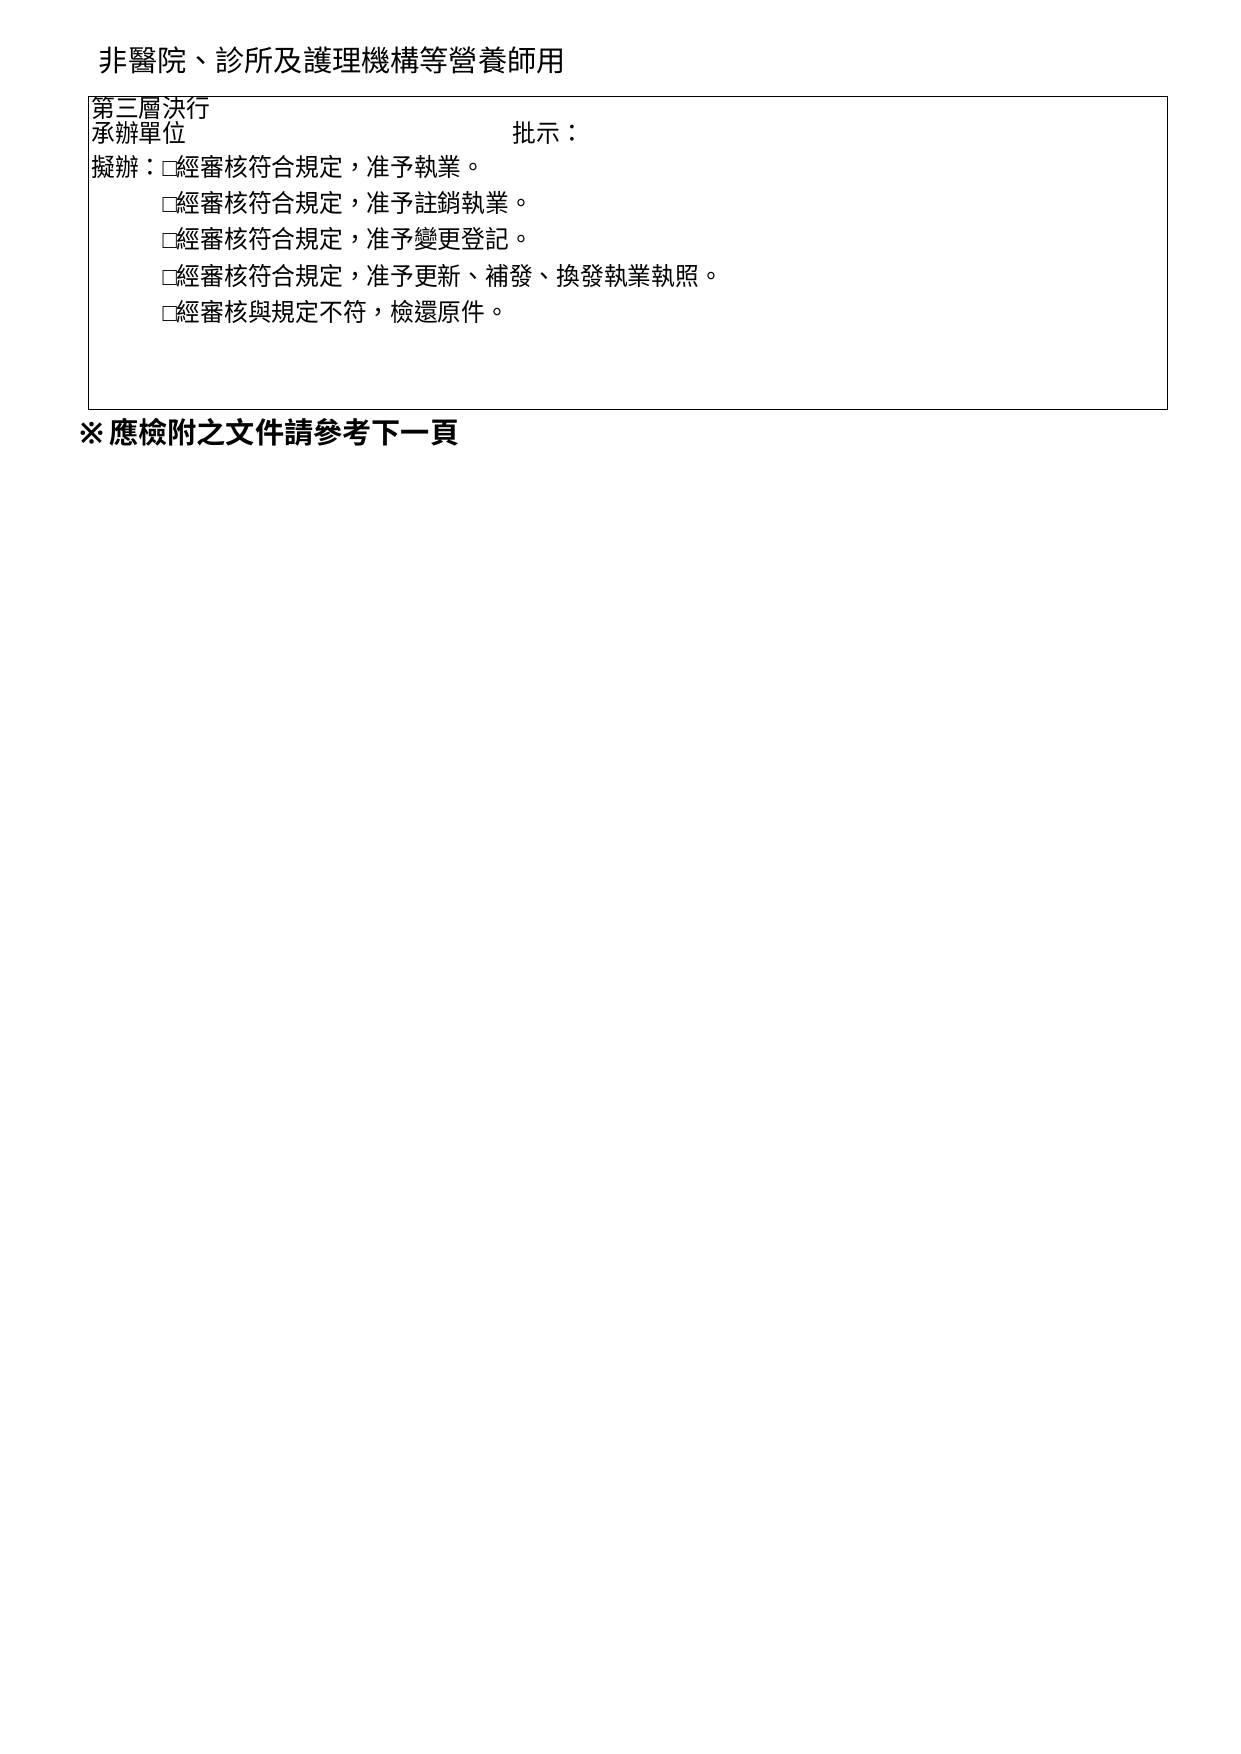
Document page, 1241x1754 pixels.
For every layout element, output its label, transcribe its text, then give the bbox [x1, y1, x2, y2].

table_cell 第三層決行 承辦單位 批示： 擬辦：□經審核符合規定，准予執業。 □經審核符合規定，准予註銷執業。 □經審核符合規定，准予變更登記。 □經審核符合規定，准予更新、補發、換發執業執照。 □經審核與規定不符，檢還原件。 [89, 97, 1167, 408]
text ※應檢附之文件請參考下一頁 [74, 409, 1181, 452]
